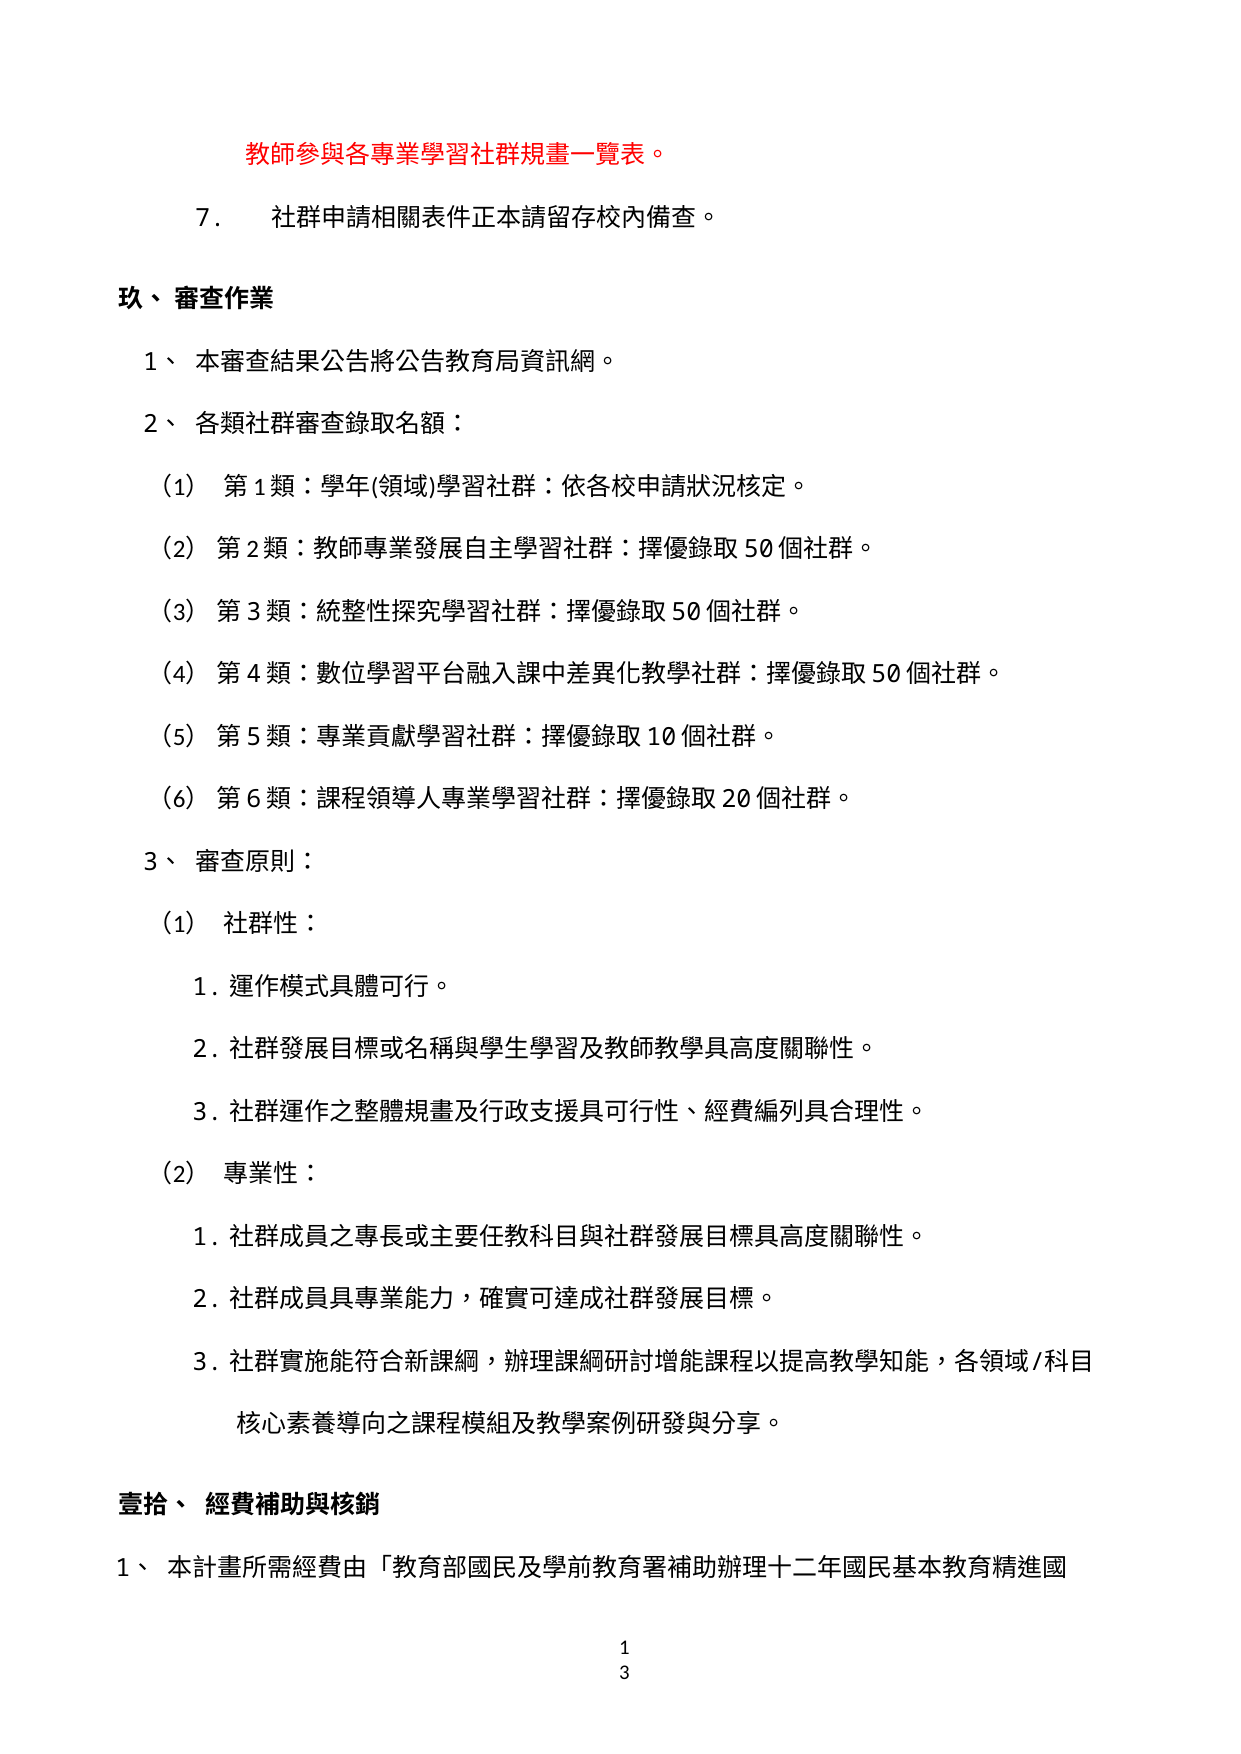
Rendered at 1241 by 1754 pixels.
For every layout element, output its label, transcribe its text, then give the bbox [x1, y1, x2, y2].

list 社群成員具專業能力，確實可達成社群發展目標。 [192, 1255, 1122, 1318]
list 教師參與各專業學習社群規畫一覽表。 [195, 111, 1122, 174]
list 社群性： [148, 880, 1122, 943]
list 社群發展目標或名稱與學生學習及教師教學具高度關聯性。 [192, 1005, 1122, 1068]
list 第5類：專業貢獻學習社群：擇優錄取10個社群。 [148, 693, 1122, 755]
list 社群運作之整體規畫及行政支援具可行性、經費編列具合理性。 [192, 1068, 1122, 1130]
list 社群實施能符合新課綱，辦理課綱研討增能課程以提高教學知能，各領域/科目 [192, 1318, 1122, 1380]
list 社群申請相關表件正本請留存校內備查。 [195, 174, 1122, 236]
list 社群成員之專長或主要任教科目與社群發展目標具高度關聯性。 [192, 1193, 1122, 1255]
list 本審查結果公告將公告教育局資訊網。 [143, 318, 1122, 380]
list 第1類：學年(領域)學習社群：依各校申請狀況核定。 [148, 443, 1122, 505]
text 核心素養導向之課程模組及教學案例研發與分享。 [118, 1380, 1122, 1443]
list 本計畫所需經費由「教育部國民及學前教育署補助辦理十二年國民基本教育精進國 [115, 1524, 1122, 1586]
list 各類社群審查錄取名額： [143, 380, 1122, 443]
list 運作模式具體可行。 [192, 943, 1122, 1005]
list 第6類：課程領導人專業學習社群：擇優錄取20個社群。 [148, 755, 1122, 818]
list 審查原則： [143, 818, 1122, 880]
list 第3類：統整性探究學習社群：擇優錄取50個社群。 [148, 568, 1122, 630]
list 第4類：數位學習平台融入課中差異化教學社群：擇優錄取50個社群。 [148, 630, 1122, 693]
list 審查作業 [118, 255, 1122, 318]
list 經費補助與核銷 [118, 1461, 1122, 1524]
list 專業性： [148, 1130, 1122, 1193]
list 第2類：教師專業發展自主學習社群：擇優錄取50個社群。 [148, 505, 1122, 568]
